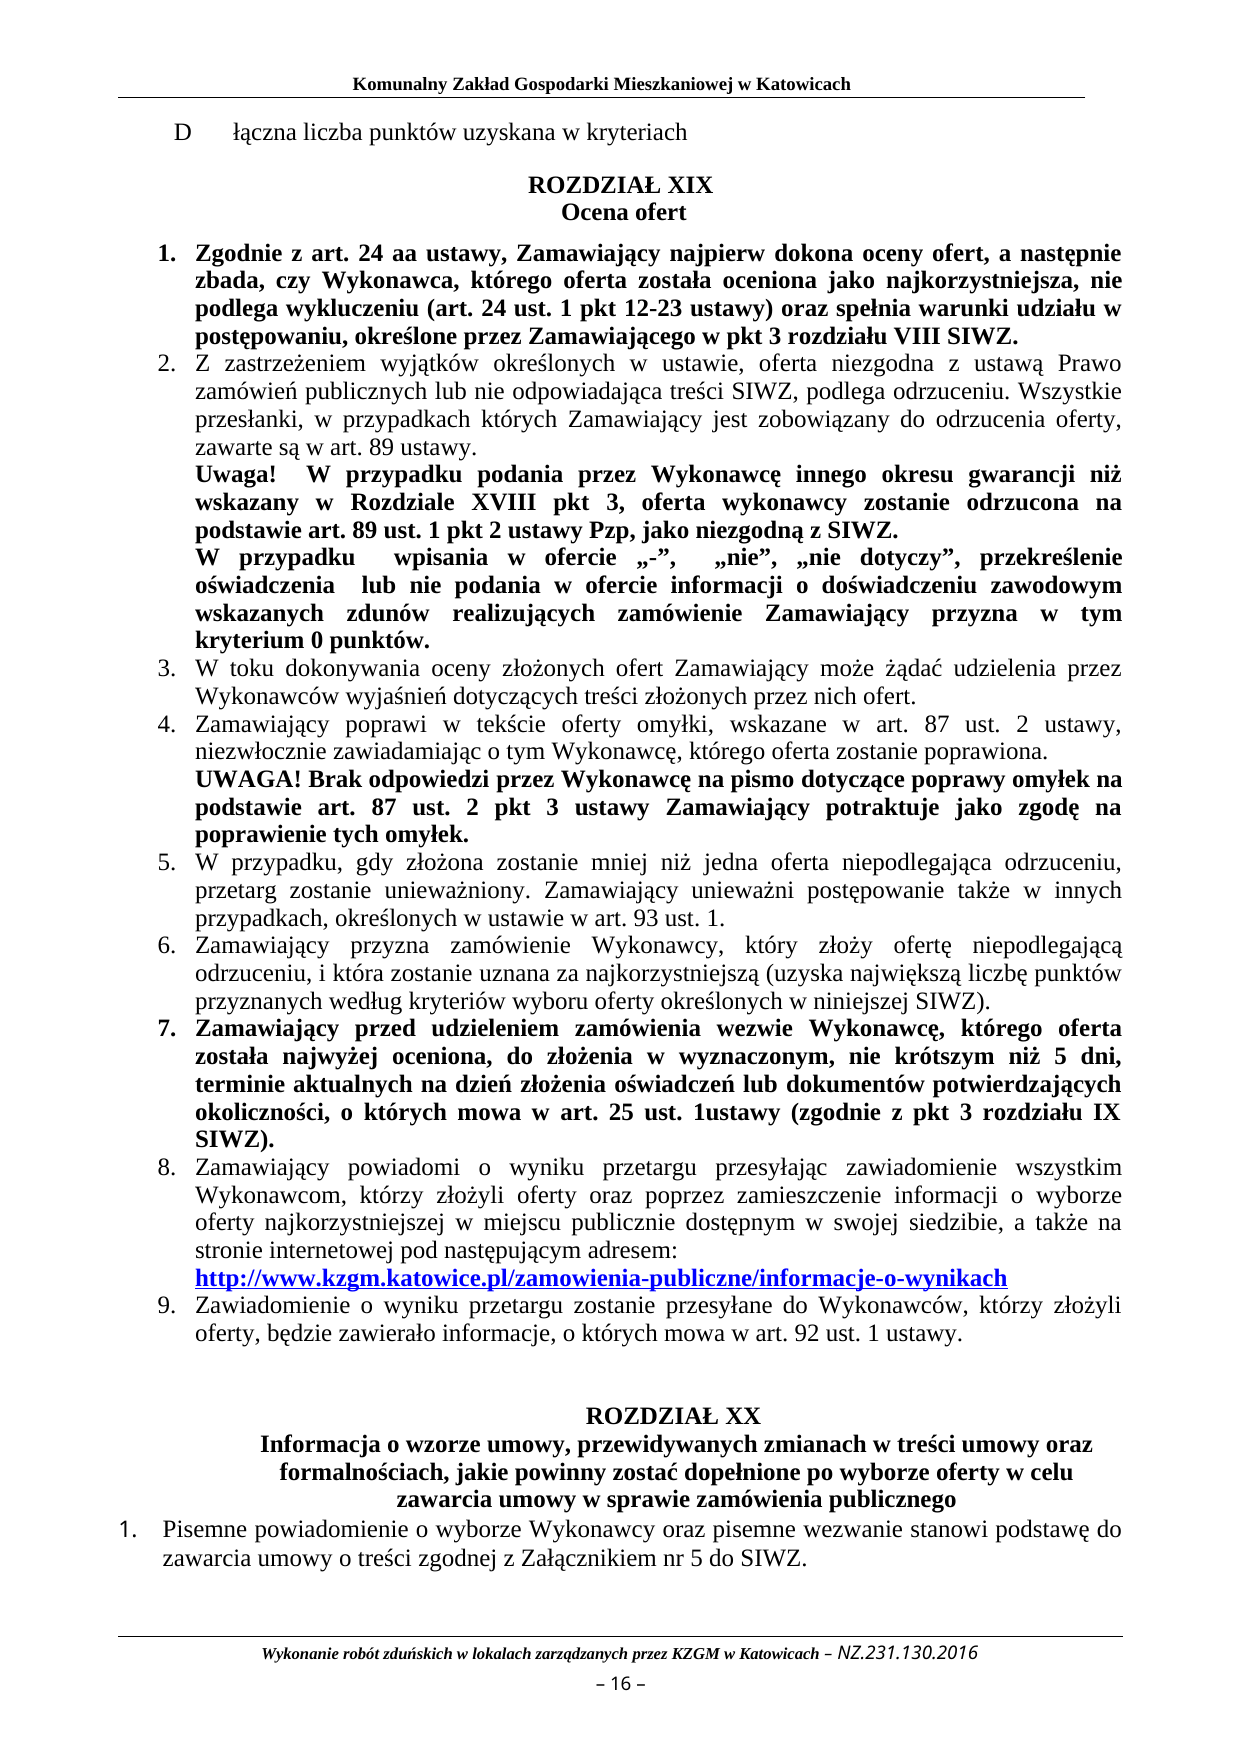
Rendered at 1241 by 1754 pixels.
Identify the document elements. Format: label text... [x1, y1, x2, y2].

list Zawiadomienie o wyniku przetargu zostanie przesyłane do Wykonawców, którzy złożyli oferty, będzie zawierało informacje, o których mowa w art. 92 ust. 1 ustawy. [157, 1292, 1123, 1347]
list Zamawiający przed udzieleniem zamówienia wezwie Wykonawcę, którego oferta została najwyżej oceniona, do złożenia w wyznaczonym, nie krótszym niż 5 dni, terminie aktualnych na dzień złożenia oświadczeń lub dokumentów potwierdzających okoliczności, o których mowa w art. 25 ust. 1ustawy (zgodnie z pkt 3 rozdziału IX SIWZ). [157, 1014, 1123, 1153]
list Zamawiający powiadomi o wyniku przetargu przesyłając zawiadomienie wszystkim Wykonawcom, którzy złożyli oferty oraz poprzez zamieszczenie informacji o wyborze oferty najkorzystniejszej w miejscu publicznie dostępnym w swojej siedzibie, a także na stronie internetowej pod następującym adresem: http://www.kzgm.katowice.pl/zamowienia-publiczne/informacje-o-wynikach [157, 1153, 1123, 1292]
list Zgodnie z art. 24 aa ustawy, Zamawiający najpierw dokona oceny ofert, a następnie zbada, czy Wykonawca, którego oferta została oceniona jako najkorzystniejsza, nie podlega wykluczeniu (art. 24 ust. 1 pkt 12-23 ustawy) oraz spełnia warunki udziału w postępowaniu, określone przez Zamawiającego w pkt 3 rozdziału VIII SIWZ. [157, 239, 1123, 349]
table_cell D [163, 118, 222, 146]
list Pisemne powiadomienie o wyborze Wykonawcy oraz pisemne wezwanie stanowi podstawę do zawarcia umowy o treści zgodnej z Załącznikiem nr 5 do SIWZ. [118, 1513, 1123, 1572]
table_cell łączna liczba punktów uzyskana w kryteriach [222, 118, 1125, 146]
list Zamawiający poprawi w tekście oferty omyłki, wskazane w art. 87 ust. 2 ustawy, niezwłocznie zawiadamiając o tym Wykonawcę, którego oferta zostanie poprawiona. [157, 710, 1123, 765]
list Informacja o wzorze umowy, przewidywanych zmianach w treści umowy oraz formalnościach, jakie powinny zostać dopełnione po wyborze oferty w celu zawarcia umowy w sprawie zamówienia publicznego [155, 1430, 1123, 1513]
list W przypadku, gdy złożona zostanie mniej niż jedna oferta niepodlegająca odrzuceniu, przetarg zostanie unieważniony. Zamawiający unieważni postępowanie także w innych przypadkach, określonych w ustawie w art. 93 ust. 1. [157, 848, 1123, 931]
list W toku dokonywania oceny złożonych ofert Zamawiający może żądać udzielenia przez Wykonawców wyjaśnień dotyczących treści złożonych przez nich ofert. [157, 654, 1123, 710]
list Uwaga! W przypadku podania przez Wykonawcę innego okresu gwarancji niż wskazany w Rozdziale XVIII pkt 3, oferta wykonawcy zostanie odrzucona na podstawie art. 89 ust. 1 pkt 2 ustawy Pzp, jako niezgodną z SIWZ. [157, 460, 1123, 543]
text ROZDZIAŁ XIX Ocena ofert [118, 171, 1123, 226]
list Zamawiający przyzna zamówienie Wykonawcy, który złoży ofertę niepodlegającą odrzuceniu, i która zostanie uznana za najkorzystniejszą (uzyska największą liczbę punktów przyznanych według kryteriów wyboru oferty określonych w niniejszej SIWZ). [157, 931, 1123, 1014]
list ROZDZIAŁ XX [155, 1402, 1123, 1430]
list W przypadku wpisania w ofercie „-”, „nie”, „nie dotyczy”, przekreślenie oświadczenia lub nie podania w ofercie informacji o doświadczeniu zawodowym wskazanych zdunów realizujących zamówienie Zamawiający przyzna w tym kryterium 0 punktów. [157, 543, 1123, 654]
list Z zastrzeżeniem wyjątków określonych w ustawie, oferta niezgodna z ustawą Prawo zamówień publicznych lub nie odpowiadająca treści SIWZ, podlega odrzuceniu. Wszystkie przesłanki, w przypadkach których Zamawiający jest zobowiązany do odrzucenia oferty, zawarte są w art. 89 ustawy. [157, 349, 1123, 460]
list UWAGA! Brak odpowiedzi przez Wykonawcę na pismo dotyczące poprawy omyłek na podstawie art. 87 ust. 2 pkt 3 ustawy Zamawiający potraktuje jako zgodę na poprawienie tych omyłek. [157, 765, 1123, 848]
